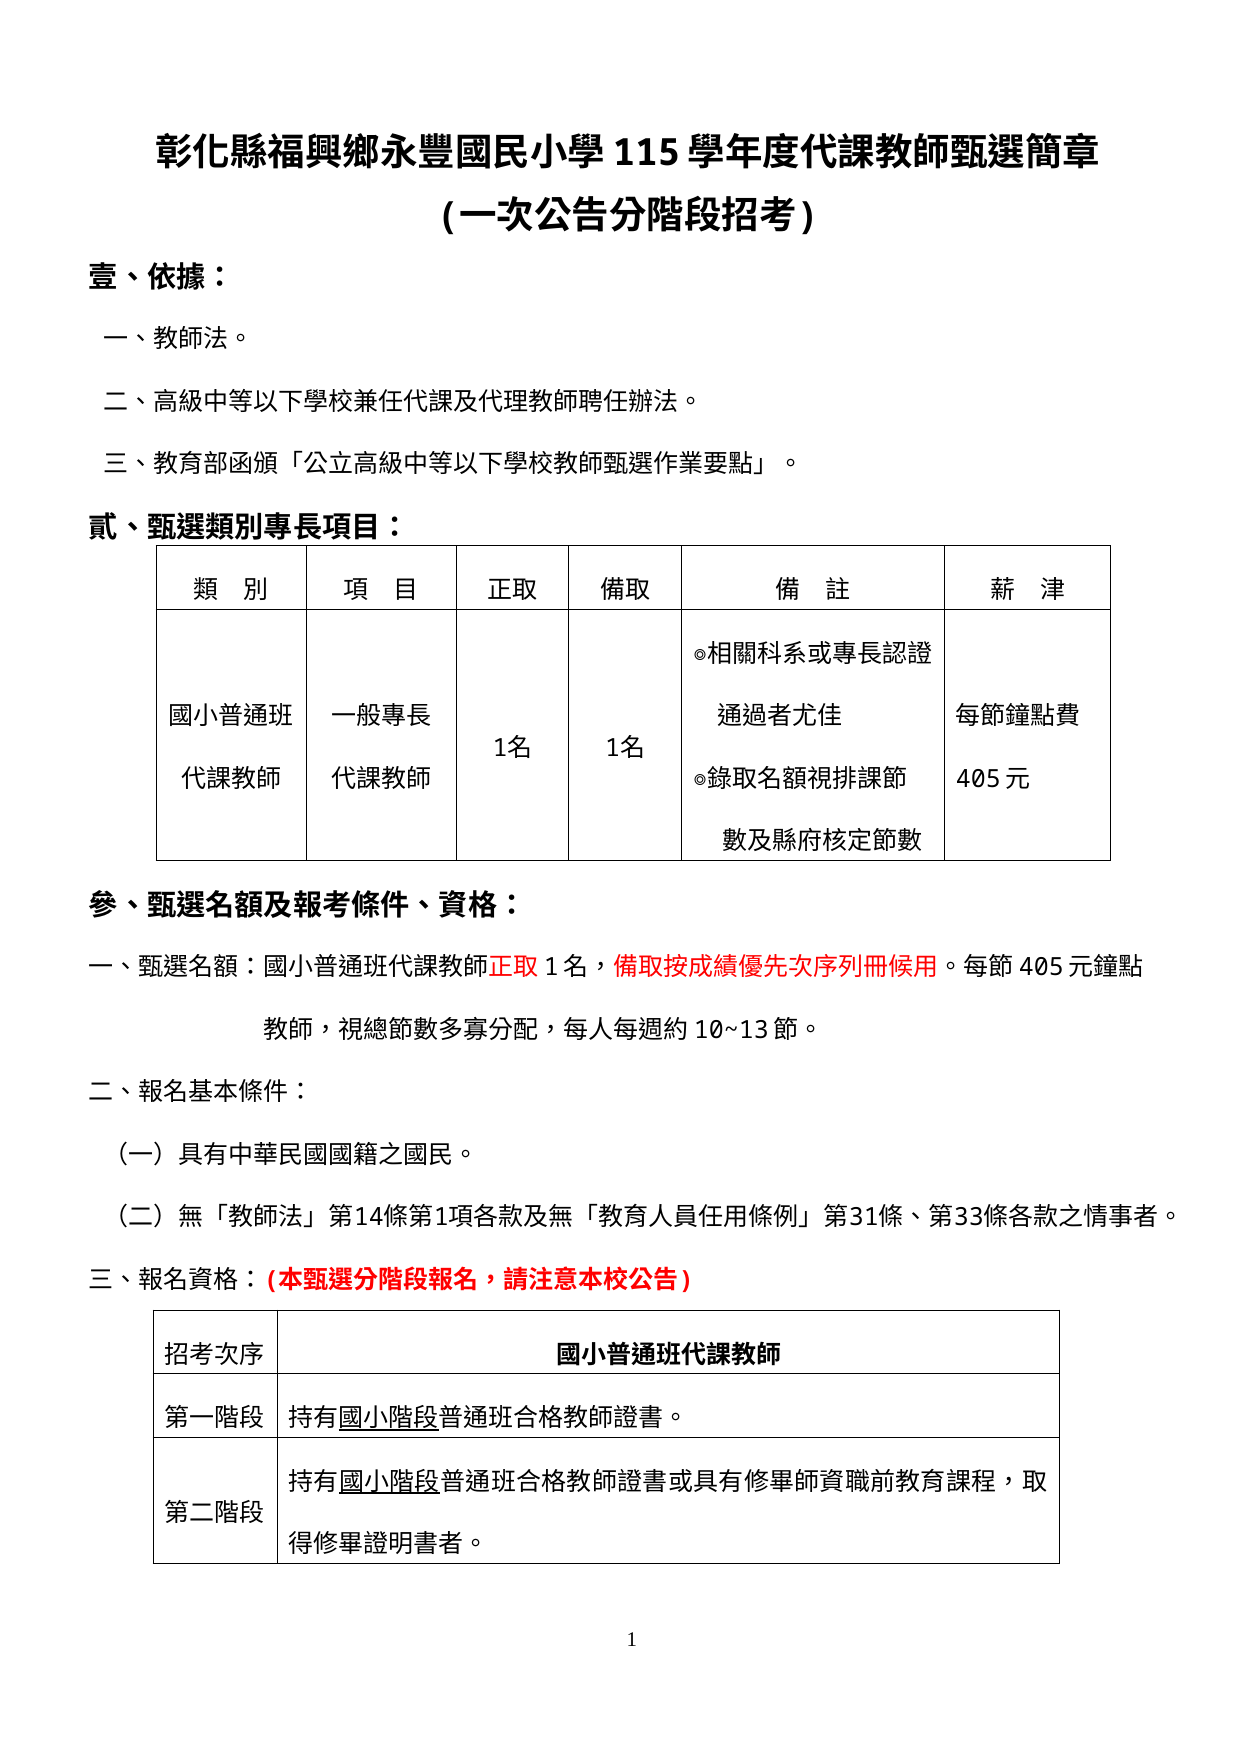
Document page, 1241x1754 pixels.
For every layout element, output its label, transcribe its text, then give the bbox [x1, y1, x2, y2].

table_header 備取 [569, 546, 681, 609]
table_header 備 註 [682, 546, 944, 609]
table_cell 1名 [569, 610, 681, 860]
table_cell 持有國小階段普通班合格教師證書或具有修畢師資職前教育課程，取得修畢證明書者。 [278, 1438, 1059, 1563]
table_cell 一般專長 代課教師 [307, 610, 456, 860]
table_cell 國小普通班 代課教師 [157, 610, 306, 860]
table_cell 持有國小階段普通班合格教師證書。 [278, 1374, 1059, 1437]
text 壹、依據： [89, 233, 1167, 295]
table_cell 第二階段 [154, 1438, 277, 1563]
table_cell 第一階段 [154, 1374, 277, 1437]
text 參、甄選名額及報考條件、資格： [89, 861, 1167, 923]
text 一、教師法。 [89, 295, 1167, 358]
table_header 招考次序 [154, 1311, 277, 1373]
table_header 項 目 [307, 546, 456, 609]
table_cell 1名 [457, 610, 568, 860]
text 一、甄選名額：國小普通班代課教師正取1名，備取按成績優先次序列冊候用。每節405元鐘點教師，視總節數多寡分配，每人每週約10~13節。 [89, 923, 1167, 1048]
text 貳、甄選類別專長項目： [89, 483, 1167, 545]
text (一次公告分階段招考) [89, 170, 1167, 233]
table_header 薪 津 [945, 546, 1110, 609]
text （一）具有中華民國國籍之國民。 [89, 1111, 1167, 1173]
table_header 正取 [457, 546, 568, 609]
text （二）無「教師法」第14條第1項各款及無「教育人員任用條例」第31條、第33條各款之情事者。 [89, 1173, 1167, 1236]
table_cell 每節鐘點費 405元 [945, 610, 1110, 860]
text 彰化縣福興鄉永豐國民小學115學年度代課教師甄選簡章 [89, 108, 1167, 170]
text 二、報名基本條件： [89, 1048, 1167, 1111]
table_cell ◎相關科系或專長認證通過者尤佳 ◎錄取名額視排課節 數及縣府核定節數 [682, 610, 944, 860]
table_header 類 別 [157, 546, 306, 609]
text 二、高級中等以下學校兼任代課及代理教師聘任辦法。 [89, 358, 1167, 420]
table_header 國小普通班代課教師 [278, 1311, 1059, 1373]
text 三、報名資格：(本甄選分階段報名，請注意本校公告) [89, 1236, 1167, 1298]
text 三、教育部函頒「公立高級中等以下學校教師甄選作業要點」。 [89, 420, 1167, 483]
